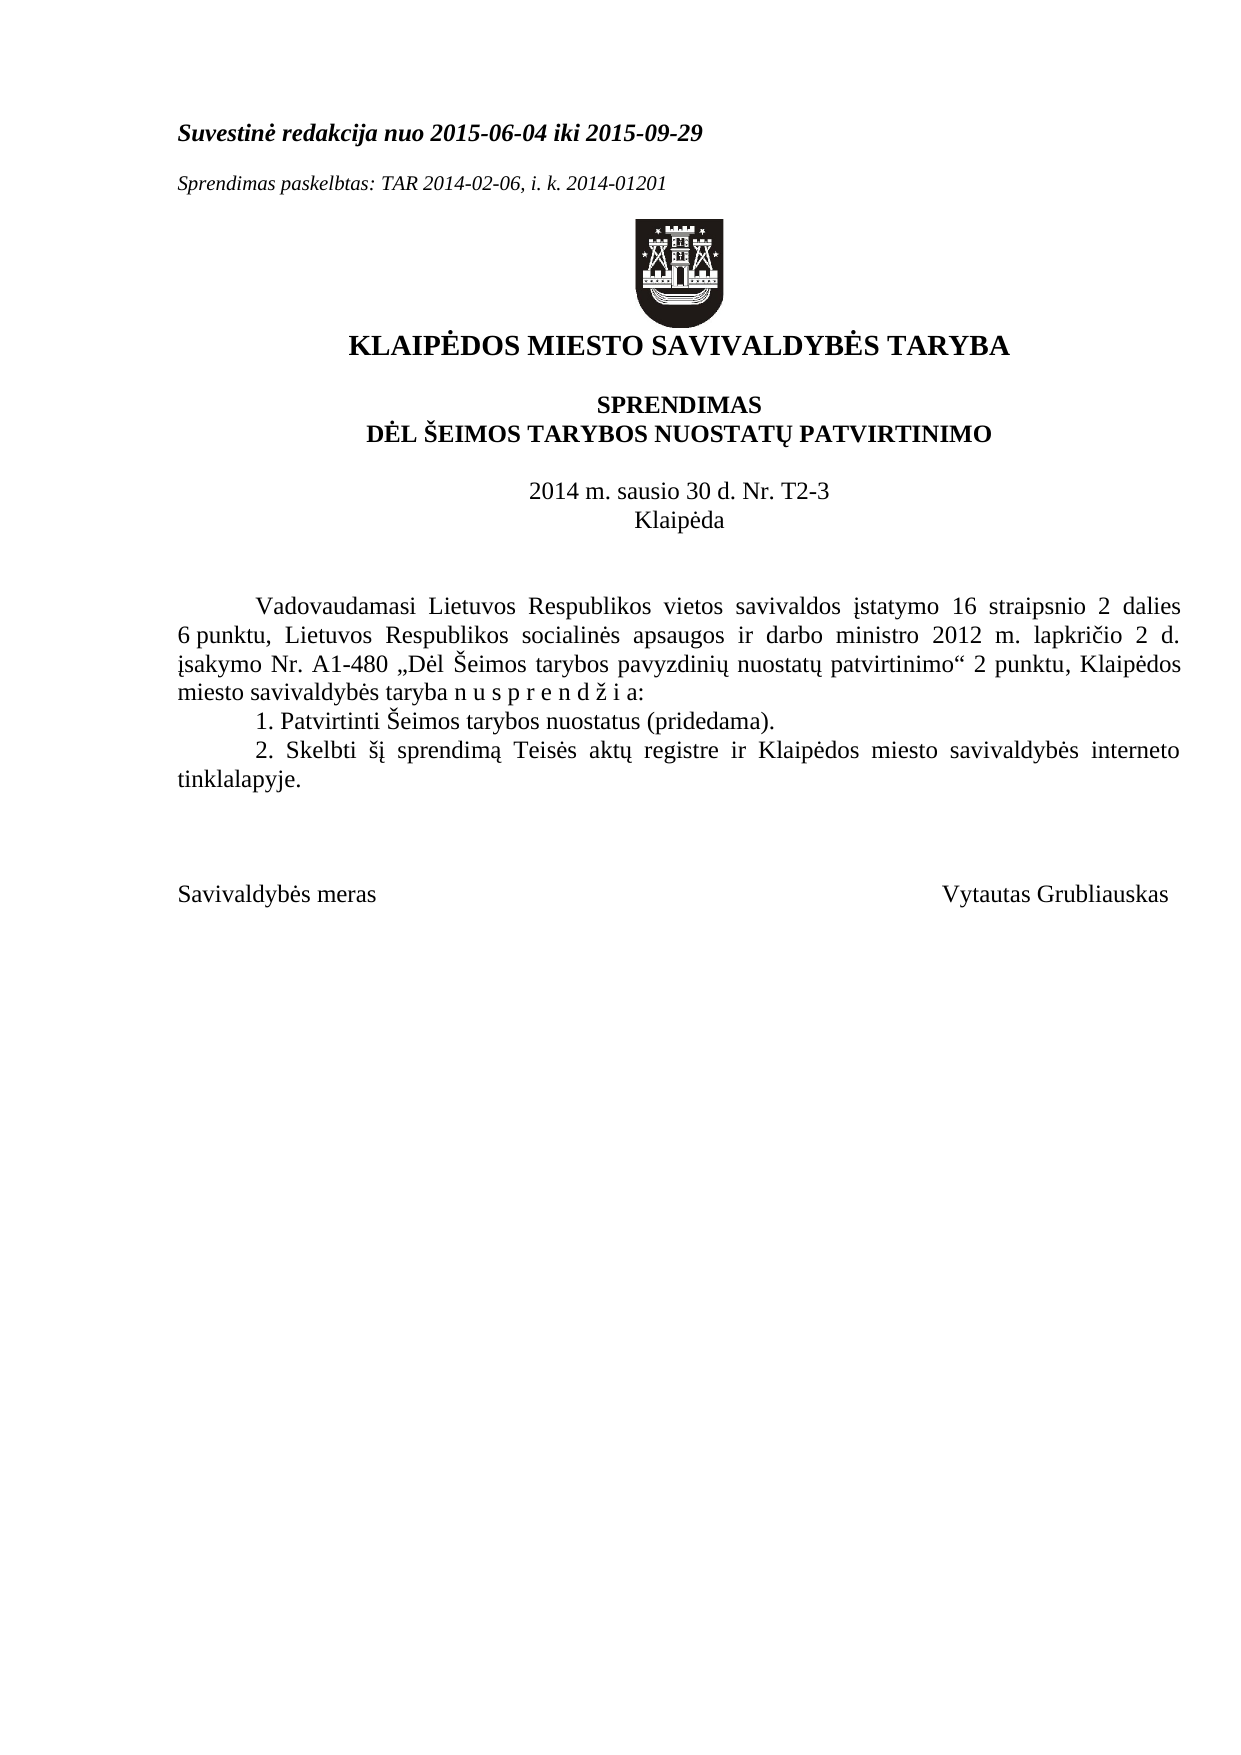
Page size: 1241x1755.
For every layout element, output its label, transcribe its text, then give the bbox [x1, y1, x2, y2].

text Sprendimas paskelbtas: TAR 2014-02-06, i. k. 2014-01201 [177, 171, 1181, 195]
text 2014 m. sausio 30 d. Nr. T2-3 [177, 476, 1181, 505]
text SPRENDIMAS [177, 390, 1181, 419]
text Vadovaudamasi Lietuvos Respublikos vietos savivaldos įstatymo 16 straipsnio 2 dalies 6 punktu, Lietuvos Respublikos socialinės apsaugos ir darbo ministro 2012 m. lapkričio 2 d. įsakymo Nr. A1-480 „Dėl Šeimos tarybos pavyzdinių nuostatų patvirtinimo“ 2 punktu, Klaipėdos miesto savivaldybės taryba nusprendžia: [177, 591, 1181, 706]
text DĖL ŠEIMOS TARYBOS NUOSTATŲ PATVIRTINIMO [177, 419, 1181, 447]
text 1. Patvirtinti Šeimos tarybos nuostatus (pridedama). [177, 706, 1181, 735]
text Suvestinė redakcija nuo 2015-06-04 iki 2015-09-29 [177, 118, 1181, 147]
text Klaipėda [177, 505, 1181, 534]
text 2. Skelbti šį sprendimą Teisės aktų registre ir Klaipėdos miesto savivaldybės interneto tinklalapyje. [177, 735, 1181, 792]
text Savivaldybės meras Vytautas Grubliauskas [177, 879, 1181, 907]
text KLAIPĖDOS MIESTO SAVIVALDYBĖS TARYBA [177, 328, 1181, 361]
